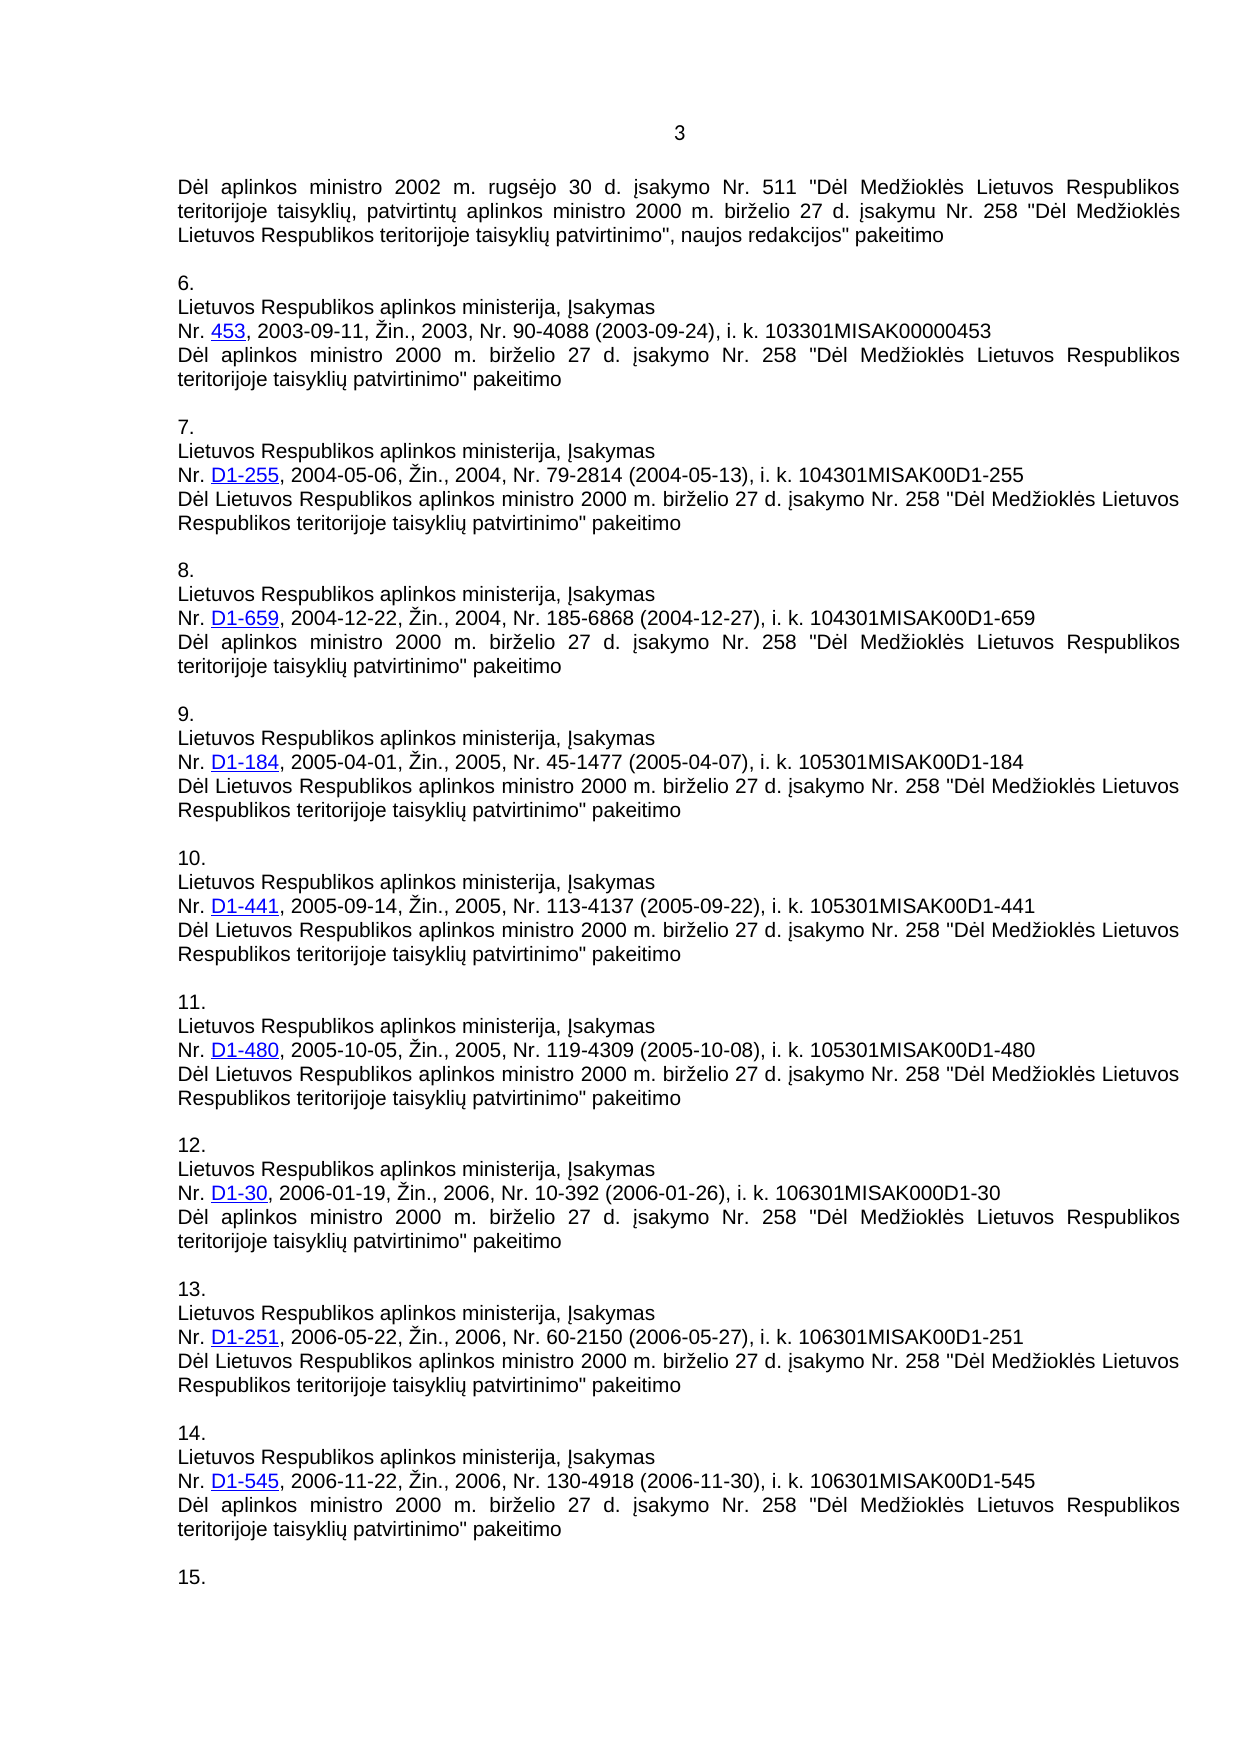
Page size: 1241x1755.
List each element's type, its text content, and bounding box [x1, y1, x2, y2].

text Dėl aplinkos ministro 2000 m. birželio 27 d. įsakymo Nr. 258 "Dėl Medžioklės Lietuvos Respublikos teritorijoje taisyklių patvirtinimo" pakeitimo [177, 1493, 1181, 1541]
text Nr. D1-30, 2006-01-19, Žin., 2006, Nr. 10-392 (2006-01-26), i. k. 106301MISAK000D1-30 [177, 1181, 1181, 1205]
text 8. [177, 558, 1181, 582]
text Dėl Lietuvos Respublikos aplinkos ministro 2000 m. birželio 27 d. įsakymo Nr. 258 "Dėl Medžioklės Lietuvos Respublikos teritorijoje taisyklių patvirtinimo" pakeitimo [177, 1061, 1181, 1109]
text Nr. D1-255, 2004-05-06, Žin., 2004, Nr. 79-2814 (2004-05-13), i. k. 104301MISAK00D1-255 [177, 462, 1181, 486]
text Lietuvos Respublikos aplinkos ministerija, Įsakymas [177, 1157, 1181, 1181]
text Lietuvos Respublikos aplinkos ministerija, Įsakymas [177, 726, 1181, 750]
text 11. [177, 989, 1181, 1013]
text Lietuvos Respublikos aplinkos ministerija, Įsakymas [177, 582, 1181, 606]
text Nr. 453, 2003-09-11, Žin., 2003, Nr. 90-4088 (2003-09-24), i. k. 103301MISAK00000453 [177, 319, 1181, 343]
text Nr. D1-545, 2006-11-22, Žin., 2006, Nr. 130-4918 (2006-11-30), i. k. 106301MISAK00D1-545 [177, 1469, 1181, 1493]
text Lietuvos Respublikos aplinkos ministerija, Įsakymas [177, 1013, 1181, 1037]
text 9. [177, 702, 1181, 726]
text Nr. D1-184, 2005-04-01, Žin., 2005, Nr. 45-1477 (2005-04-07), i. k. 105301MISAK00D1-184 [177, 750, 1181, 774]
text 10. [177, 846, 1181, 870]
text Nr. D1-251, 2006-05-22, Žin., 2006, Nr. 60-2150 (2006-05-27), i. k. 106301MISAK00D1-251 [177, 1325, 1181, 1349]
text Lietuvos Respublikos aplinkos ministerija, Įsakymas [177, 1445, 1181, 1469]
text Dėl aplinkos ministro 2000 m. birželio 27 d. įsakymo Nr. 258 "Dėl Medžioklės Lietuvos Respublikos teritorijoje taisyklių patvirtinimo" pakeitimo [177, 630, 1181, 678]
text Nr. D1-441, 2005-09-14, Žin., 2005, Nr. 113-4137 (2005-09-22), i. k. 105301MISAK00D1-441 [177, 894, 1181, 918]
text Dėl aplinkos ministro 2000 m. birželio 27 d. įsakymo Nr. 258 "Dėl Medžioklės Lietuvos Respublikos teritorijoje taisyklių patvirtinimo" pakeitimo [177, 1205, 1181, 1253]
text 12. [177, 1133, 1181, 1157]
text Lietuvos Respublikos aplinkos ministerija, Įsakymas [177, 438, 1181, 462]
text Lietuvos Respublikos aplinkos ministerija, Įsakymas [177, 1301, 1181, 1325]
text Nr. D1-659, 2004-12-22, Žin., 2004, Nr. 185-6868 (2004-12-27), i. k. 104301MISAK00D1-659 [177, 606, 1181, 630]
text 14. [177, 1421, 1181, 1445]
text Nr. D1-480, 2005-10-05, Žin., 2005, Nr. 119-4309 (2005-10-08), i. k. 105301MISAK00D1-480 [177, 1037, 1181, 1061]
text 13. [177, 1277, 1181, 1301]
text 6. [177, 271, 1181, 295]
text Dėl Lietuvos Respublikos aplinkos ministro 2000 m. birželio 27 d. įsakymo Nr. 258 "Dėl Medžioklės Lietuvos Respublikos teritorijoje taisyklių patvirtinimo" pakeitimo [177, 774, 1181, 822]
text Lietuvos Respublikos aplinkos ministerija, Įsakymas [177, 870, 1181, 894]
text Dėl aplinkos ministro 2000 m. birželio 27 d. įsakymo Nr. 258 "Dėl Medžioklės Lietuvos Respublikos teritorijoje taisyklių patvirtinimo" pakeitimo [177, 343, 1181, 391]
text Dėl aplinkos ministro 2002 m. rugsėjo 30 d. įsakymo Nr. 511 "Dėl Medžioklės Lietuvos Respublikos teritorijoje taisyklių, patvirtintų aplinkos ministro 2000 m. birželio 27 d. įsakymu Nr. 258 "Dėl Medžioklės Lietuvos Respublikos teritorijoje taisyklių patvirtinimo", naujos redakcijos" pakeitimo [177, 175, 1181, 247]
text Dėl Lietuvos Respublikos aplinkos ministro 2000 m. birželio 27 d. įsakymo Nr. 258 "Dėl Medžioklės Lietuvos Respublikos teritorijoje taisyklių patvirtinimo" pakeitimo [177, 486, 1181, 534]
text 7. [177, 414, 1181, 438]
text 15. [177, 1564, 1181, 1588]
text Dėl Lietuvos Respublikos aplinkos ministro 2000 m. birželio 27 d. įsakymo Nr. 258 "Dėl Medžioklės Lietuvos Respublikos teritorijoje taisyklių patvirtinimo" pakeitimo [177, 918, 1181, 966]
text Dėl Lietuvos Respublikos aplinkos ministro 2000 m. birželio 27 d. įsakymo Nr. 258 "Dėl Medžioklės Lietuvos Respublikos teritorijoje taisyklių patvirtinimo" pakeitimo [177, 1349, 1181, 1397]
text Lietuvos Respublikos aplinkos ministerija, Įsakymas [177, 295, 1181, 319]
